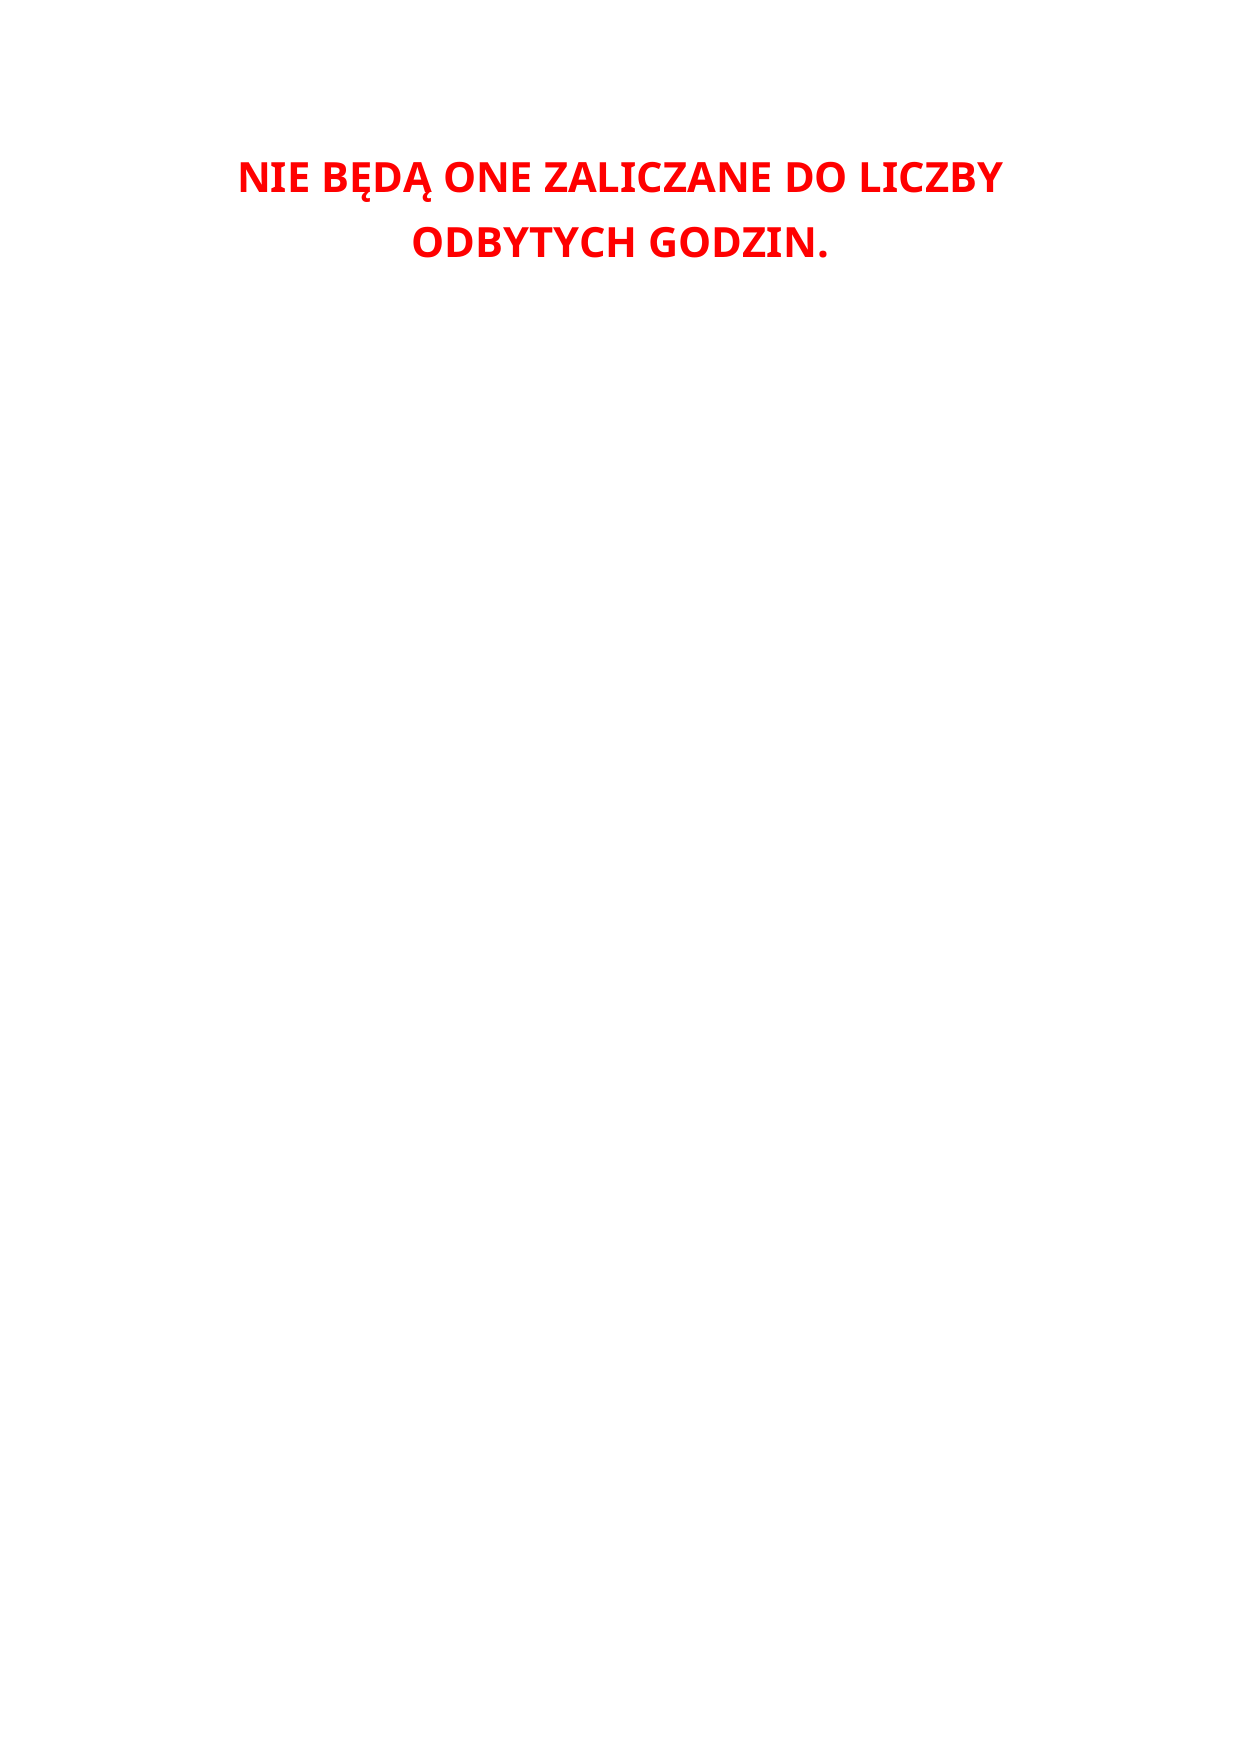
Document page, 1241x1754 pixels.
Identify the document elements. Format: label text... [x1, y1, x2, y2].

list NIE BĘDĄ ONE ZALICZANE DO LICZBY ODBYTYCH GODZIN. [148, 148, 1093, 269]
